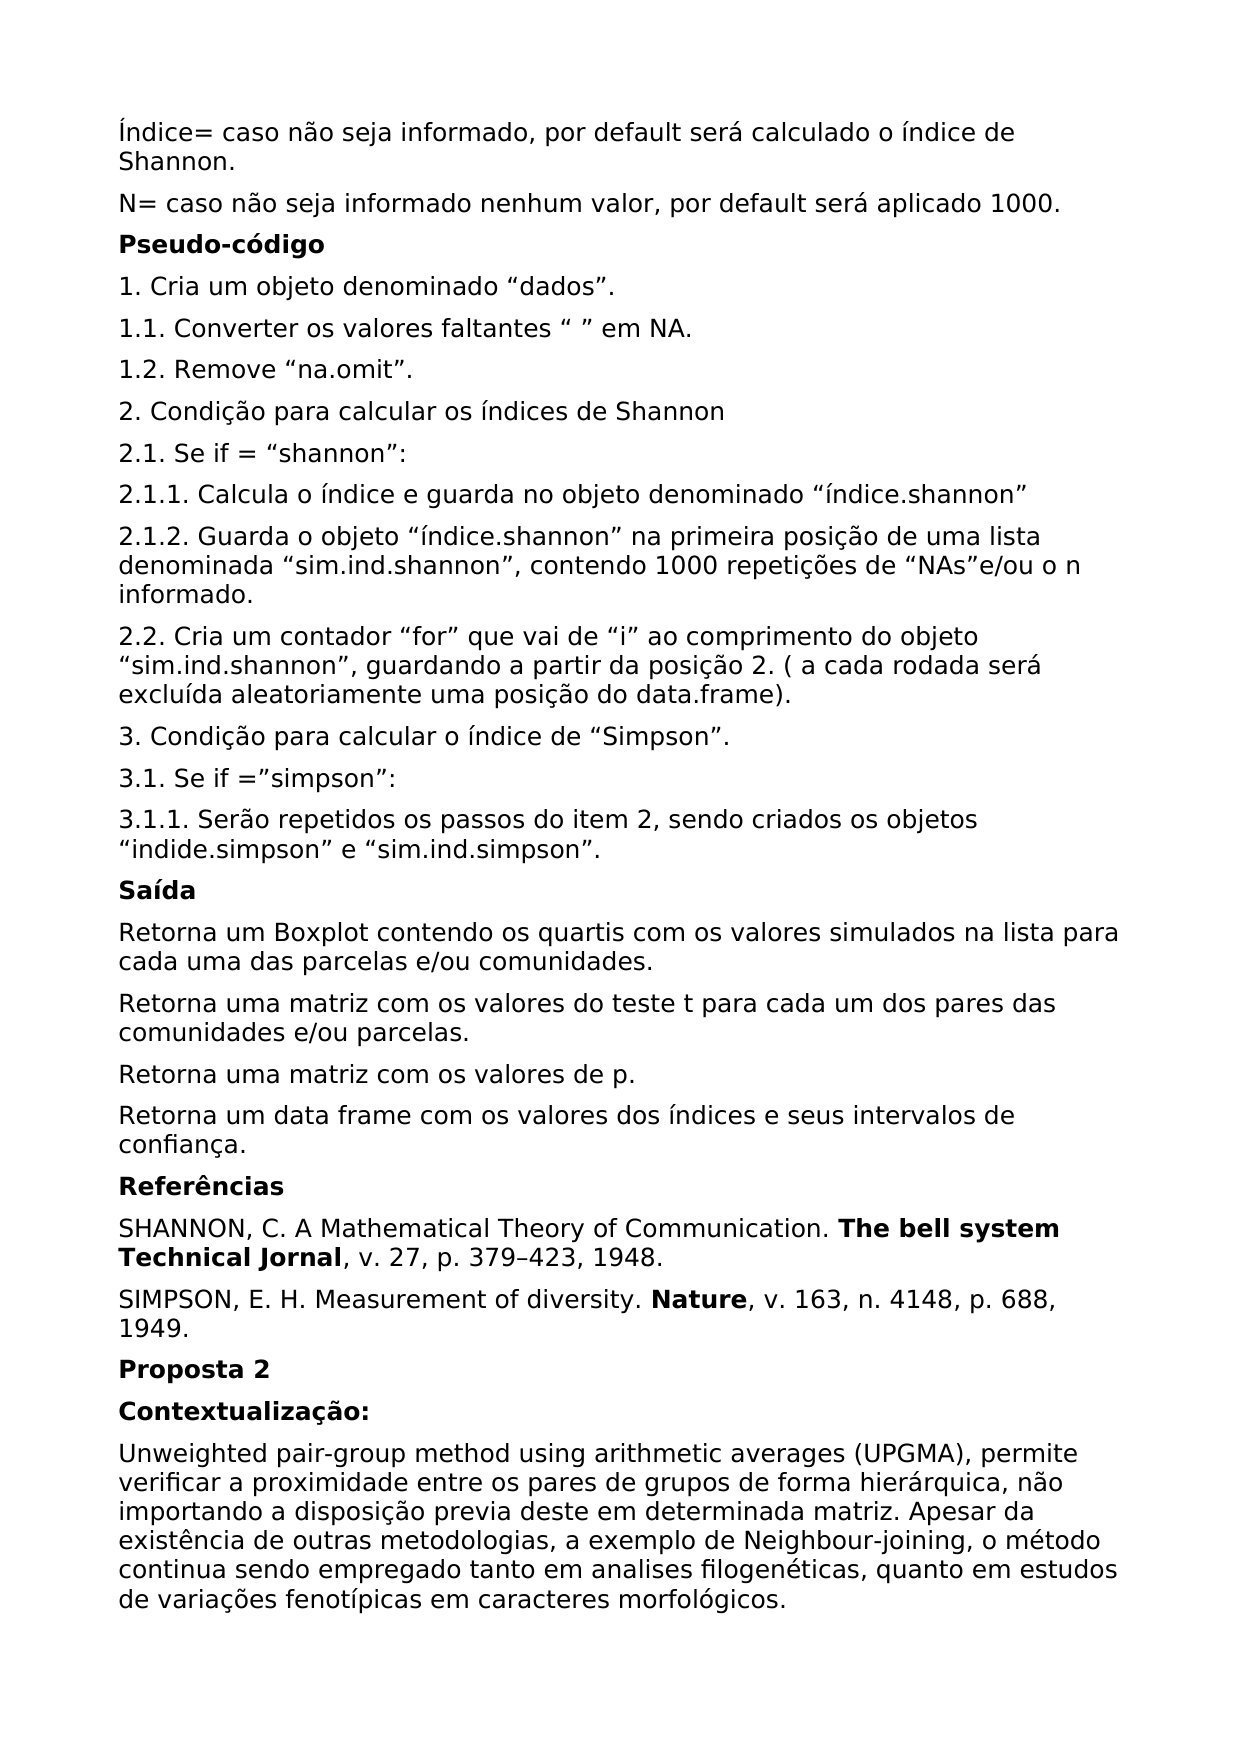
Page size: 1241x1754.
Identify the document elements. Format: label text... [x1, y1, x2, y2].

text 3. Condição para calcular o índice de “Simpson”. [118, 722, 1122, 751]
text 1.2. Remove “na.omit”. [118, 356, 1122, 385]
text Proposta 2 [118, 1356, 1122, 1385]
text Retorna uma matriz com os valores de p. [118, 1060, 1122, 1089]
text 1. Cria um objeto denominado “dados”. [118, 272, 1122, 301]
text 2.1.2. Guarda o objeto “índice.shannon” na primeira posição de uma lista denominada “sim.ind.shannon”, contendo 1000 repetições de “NAs”e/ou o n informado. [118, 522, 1122, 610]
text 1.1. Converter os valores faltantes “ ” em NA. [118, 314, 1122, 343]
text 3.1. Se if =”simpson”: [118, 764, 1122, 793]
text Saída [118, 876, 1122, 906]
text Contextualização: [118, 1397, 1122, 1426]
text Retorna um data frame com os valores dos índices e seus intervalos de confiança. [118, 1101, 1122, 1160]
text SHANNON, C. A Mathematical Theory of Communication. The bell system Technical Jornal, v. 27, p. 379–423, 1948. [118, 1214, 1122, 1272]
text N= caso não seja informado nenhum valor, por default será aplicado 1000. [118, 189, 1122, 218]
text 2.2. Cria um contador “for” que vai de “i” ao comprimento do objeto “sim.ind.shannon”, guardando a partir da posição 2. ( a cada rodada será excluída aleatoriamente uma posição do data.frame). [118, 622, 1122, 710]
text 3.1.1. Serão repetidos os passos do item 2, sendo criados os objetos “indide.simpson” e “sim.ind.simpson”. [118, 806, 1122, 864]
text 2. Condição para calcular os índices de Shannon [118, 397, 1122, 426]
text 2.1.1. Calcula o índice e guarda no objeto denominado “índice.shannon” [118, 481, 1122, 510]
text Retorna uma matriz com os valores do teste t para cada um dos pares das comunidades e/ou parcelas. [118, 989, 1122, 1047]
text SIMPSON, E. H. Measurement of diversity. Nature, v. 163, n. 4148, p. 688, 1949. [118, 1285, 1122, 1343]
text Unweighted pair-group method using arithmetic averages (UPGMA), permite verificar a proximidade entre os pares de grupos de forma hierárquica, não importando a disposição previa deste em determinada matriz. Apesar da existência de outras metodologias, a exemplo de Neighbour-joining, o método continua sendo empregado tanto em analises filogenéticas, quanto em estudos de variações fenotípicas em caracteres morfológicos. [118, 1439, 1122, 1614]
text Retorna um Boxplot contendo os quartis com os valores simulados na lista para cada uma das parcelas e/ou comunidades. [118, 918, 1122, 976]
text Pseudo-código [118, 231, 1122, 260]
text Índice= caso não seja informado, por default será calculado o índice de Shannon. [118, 118, 1122, 176]
text 2.1. Se if = “shannon”: [118, 439, 1122, 468]
text Referências [118, 1172, 1122, 1201]
